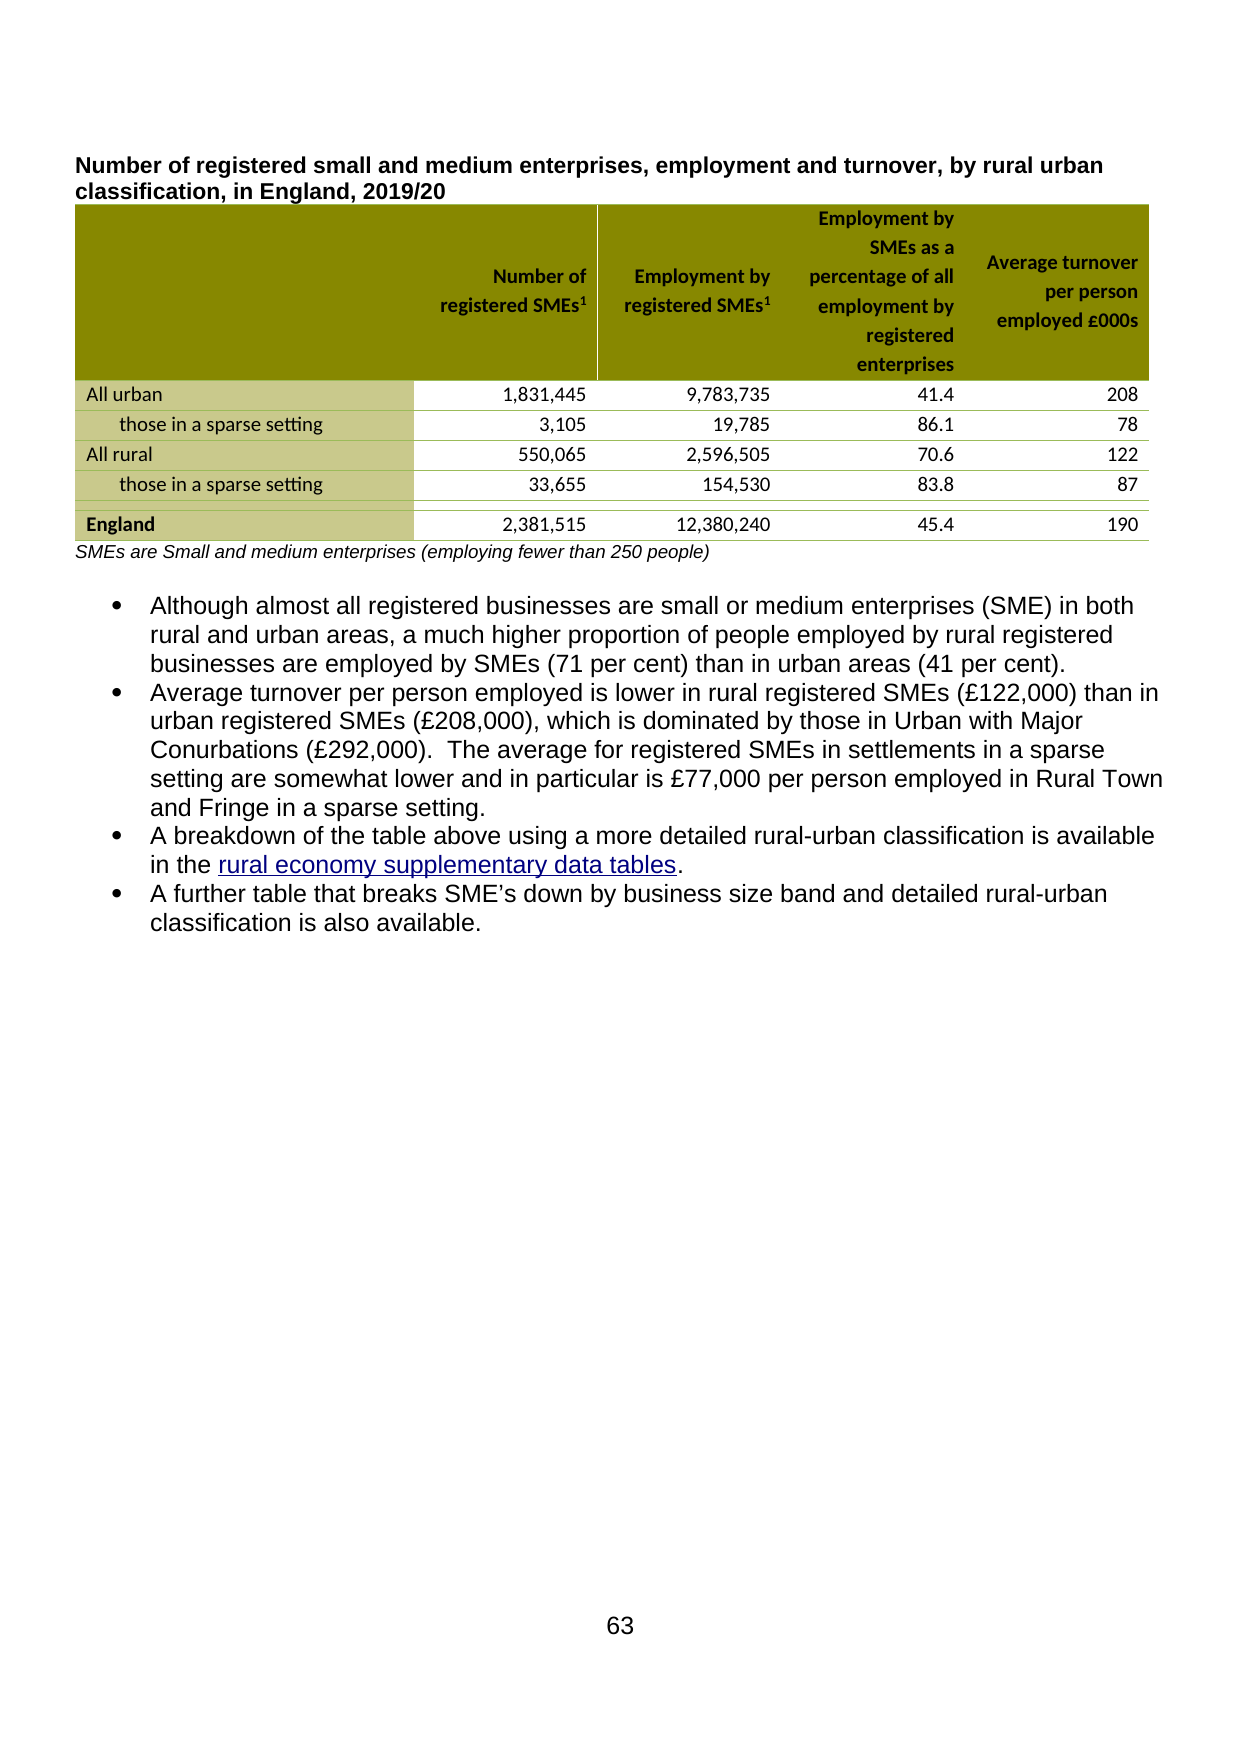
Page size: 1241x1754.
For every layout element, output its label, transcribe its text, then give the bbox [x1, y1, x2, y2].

table_cell England [75, 511, 414, 540]
list Average turnover per person employed is lower in rural registered SMEs (£122,000) than in urban registered SMEs (£208,000), which is dominated by those in Urban with Major Conurbations (£292,000). The average for registered SMEs in settlements in a sparse setting are somewhat lower and in particular is £77,000 per person employed in Rural Town and Fringe in a sparse setting. [112, 677, 1165, 821]
table_header Employment by SMEs as a percentage of all employment by registered enterprises [781, 205, 965, 380]
table_cell [781, 501, 965, 510]
table_cell 86.1 [781, 411, 965, 440]
table_cell All urban [75, 381, 414, 410]
table_cell 9,783,735 [598, 381, 781, 410]
table_cell 2,596,505 [598, 441, 781, 470]
table_cell [414, 501, 597, 510]
table_cell 41.4 [781, 381, 965, 410]
table_cell 45.4 [781, 511, 965, 540]
table_cell [75, 501, 414, 510]
table_cell [598, 501, 781, 510]
table_cell 1,831,445 [414, 381, 597, 410]
table_cell 122 [965, 441, 1149, 470]
table_header Number of registered SMEs1 [414, 205, 597, 380]
list A breakdown of the table above using a more detailed rural-urban classification is available in the rural economy supplementary data tables. [112, 821, 1165, 879]
table_cell 550,065 [414, 441, 597, 470]
table_cell 87 [965, 471, 1149, 500]
table_cell 154,530 [598, 471, 781, 500]
table_cell 78 [965, 411, 1149, 440]
list A further table that breaks SME’s down by business size band and detailed rural-urban classification is also available. [112, 879, 1165, 937]
table_cell 3,105 [414, 411, 597, 440]
list Although almost all registered businesses are small or medium enterprises (SME) in both rural and urban areas, a much higher proportion of people employed by rural registered businesses are employed by SMEs (71 per cent) than in urban areas (41 per cent). [112, 591, 1165, 677]
table_cell 83.8 [781, 471, 965, 500]
table_cell 208 [965, 381, 1149, 410]
table_header [75, 205, 414, 380]
list Number of registered small and medium enterprises, employment and turnover, by rural urban classification, in England, 2019/20 [75, 152, 1165, 204]
table_cell [965, 501, 1149, 510]
table_cell those in a sparse setting [75, 411, 414, 440]
table_cell 12,380,240 [598, 511, 781, 540]
table_cell 70.6 [781, 441, 965, 470]
table_cell All rural [75, 441, 414, 470]
table_cell those in a sparse setting [75, 471, 414, 500]
table_cell 33,655 [414, 471, 597, 500]
table_cell 19,785 [598, 411, 781, 440]
list SMEs are Small and medium enterprises (employing fewer than 250 people) [75, 541, 1165, 562]
table_header Employment by registered SMEs1 [598, 205, 781, 380]
table_cell 190 [965, 511, 1149, 540]
table_header Average turnover per person employed £000s [965, 205, 1149, 380]
table_cell 2,381,515 [414, 511, 597, 540]
